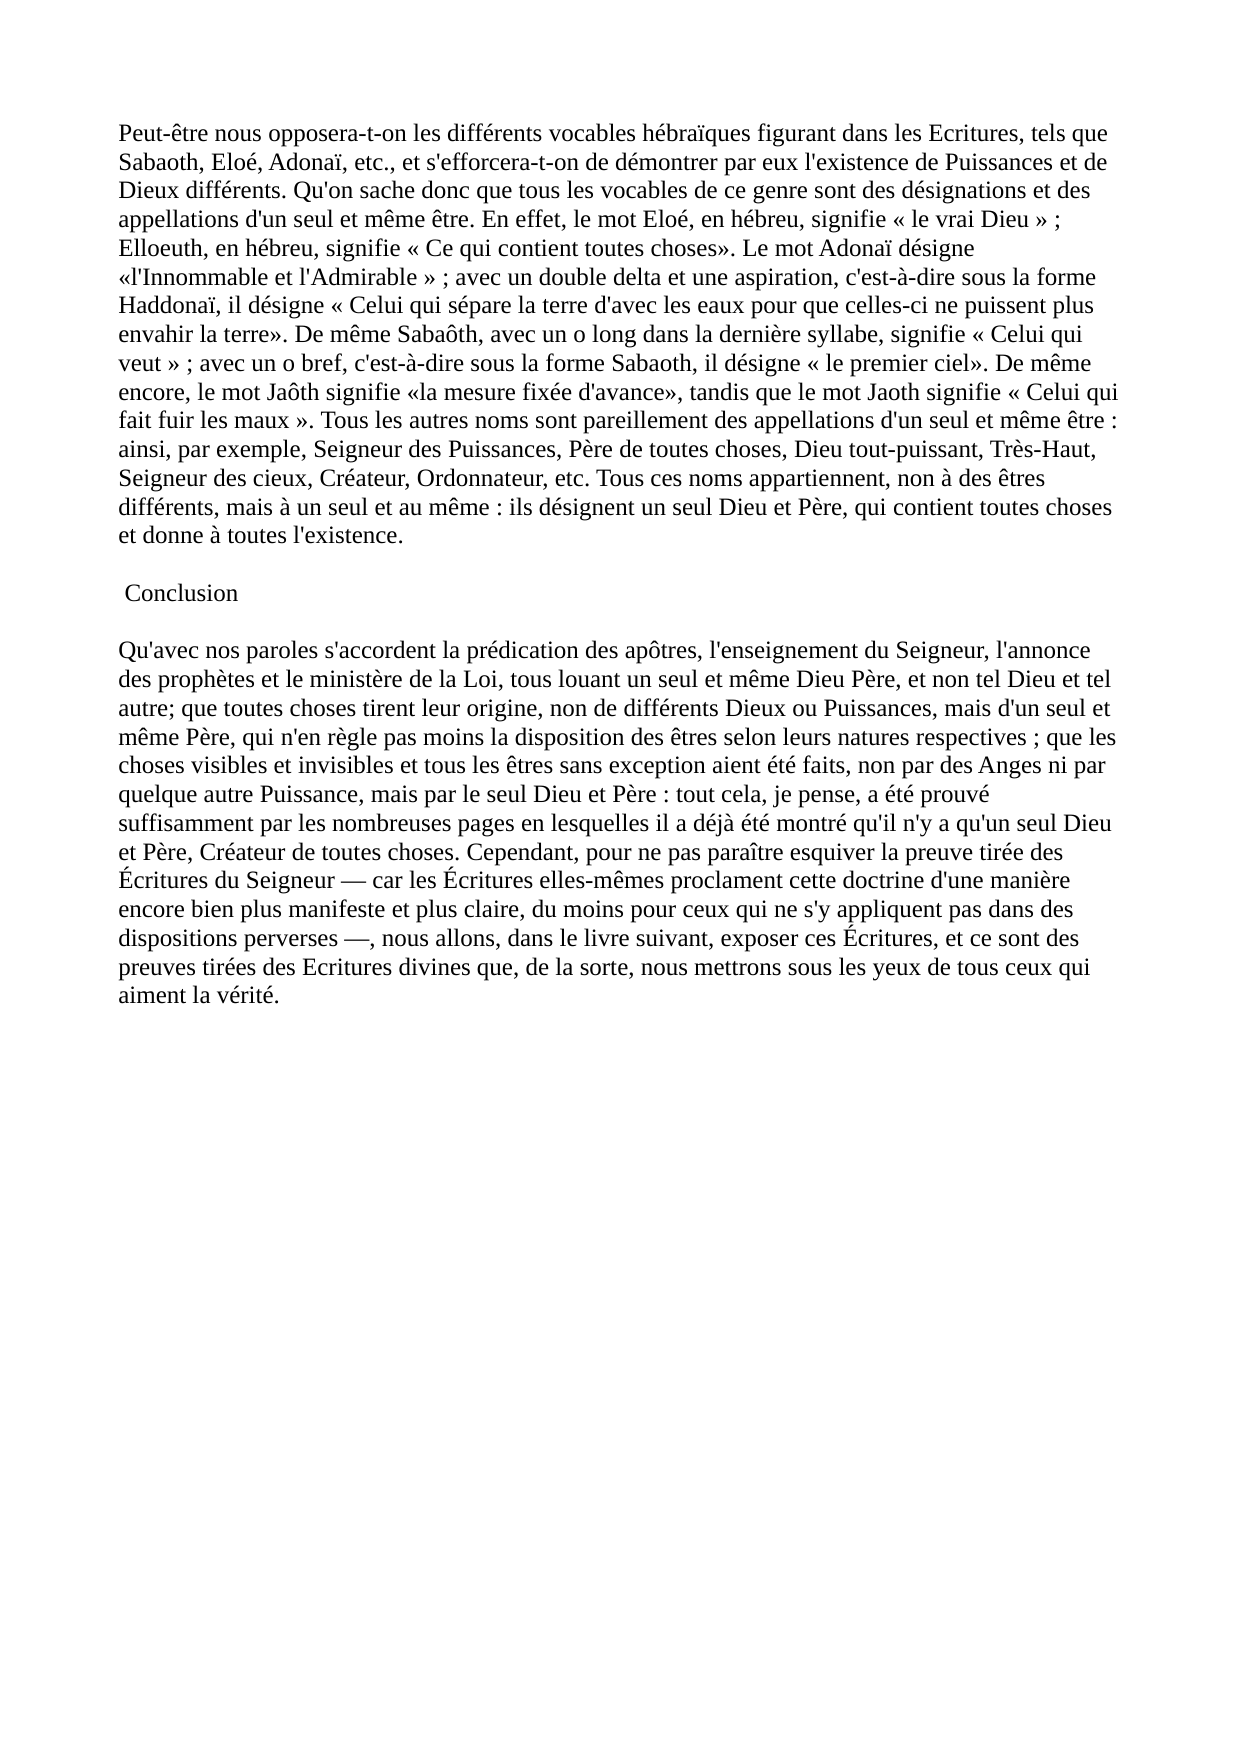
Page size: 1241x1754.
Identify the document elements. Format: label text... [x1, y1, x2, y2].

text Peut-être nous opposera-t-on les différents vocables hébraïques figurant dans les Ecritures, tels que Sabaoth, Eloé, Adonaï, etc., et s'efforcera-t-on de démontrer par eux l'existence de Puissances et de Dieux différents. Qu'on sache donc que tous les vocables de ce genre sont des désignations et des appellations d'un seul et même être. En effet, le mot Eloé, en hébreu, signifie « le vrai Dieu » ; Elloeuth, en hébreu, signifie « Ce qui contient toutes choses». Le mot Adonaï désigne «l'Innommable et l'Admirable » ; avec un double delta et une aspiration, c'est-à-dire sous la forme Haddonaï, il désigne « Celui qui sépare la terre d'avec les eaux pour que celles-ci ne puissent plus envahir la terre». De même Sabaôth, avec un o long dans la dernière syllabe, signifie « Celui qui veut » ; avec un o bref, c'est-à-dire sous la forme Sabaoth, il désigne « le premier ciel». De même encore, le mot Jaôth signifie «la mesure fixée d'avance», tandis que le mot Jaoth signifie « Celui qui fait fuir les maux ». Tous les autres noms sont pareillement des appellations d'un seul et même être : ainsi, par exemple, Seigneur des Puissances, Père de toutes choses, Dieu tout-puissant, Très-Haut, Seigneur des cieux, Créateur, Ordonnateur, etc. Tous ces noms appartiennent, non à des êtres différents, mais à un seul et au même : ils désignent un seul Dieu et Père, qui contient toutes choses et donne à toutes l'existence. [118, 118, 1122, 549]
text Conclusion [118, 578, 1122, 607]
text Qu'avec nos paroles s'accordent la prédication des apôtres, l'enseignement du Seigneur, l'annonce des prophètes et le ministère de la Loi, tous louant un seul et même Dieu Père, et non tel Dieu et tel autre; que toutes choses tirent leur origine, non de différents Dieux ou Puissances, mais d'un seul et même Père, qui n'en règle pas moins la disposition des êtres selon leurs natures respectives ; que les choses visibles et invisibles et tous les êtres sans exception aient été faits, non par des Anges ni par quelque autre Puissance, mais par le seul Dieu et Père : tout cela, je pense, a été prouvé suffisamment par les nombreuses pages en lesquelles il a déjà été montré qu'il n'y a qu'un seul Dieu et Père, Créateur de toutes choses. Cependant, pour ne pas paraître esquiver la preuve tirée des Écritures du Seigneur — car les Écritures elles-mêmes proclament cette doctrine d'une manière encore bien plus manifeste et plus claire, du moins pour ceux qui ne s'y appliquent pas dans des dispositions perverses —, nous allons, dans le livre suivant, exposer ces Écritures, et ce sont des preuves tirées des Ecritures divines que, de la sorte, nous mettrons sous les yeux de tous ceux qui aiment la vérité. [118, 636, 1122, 1009]
